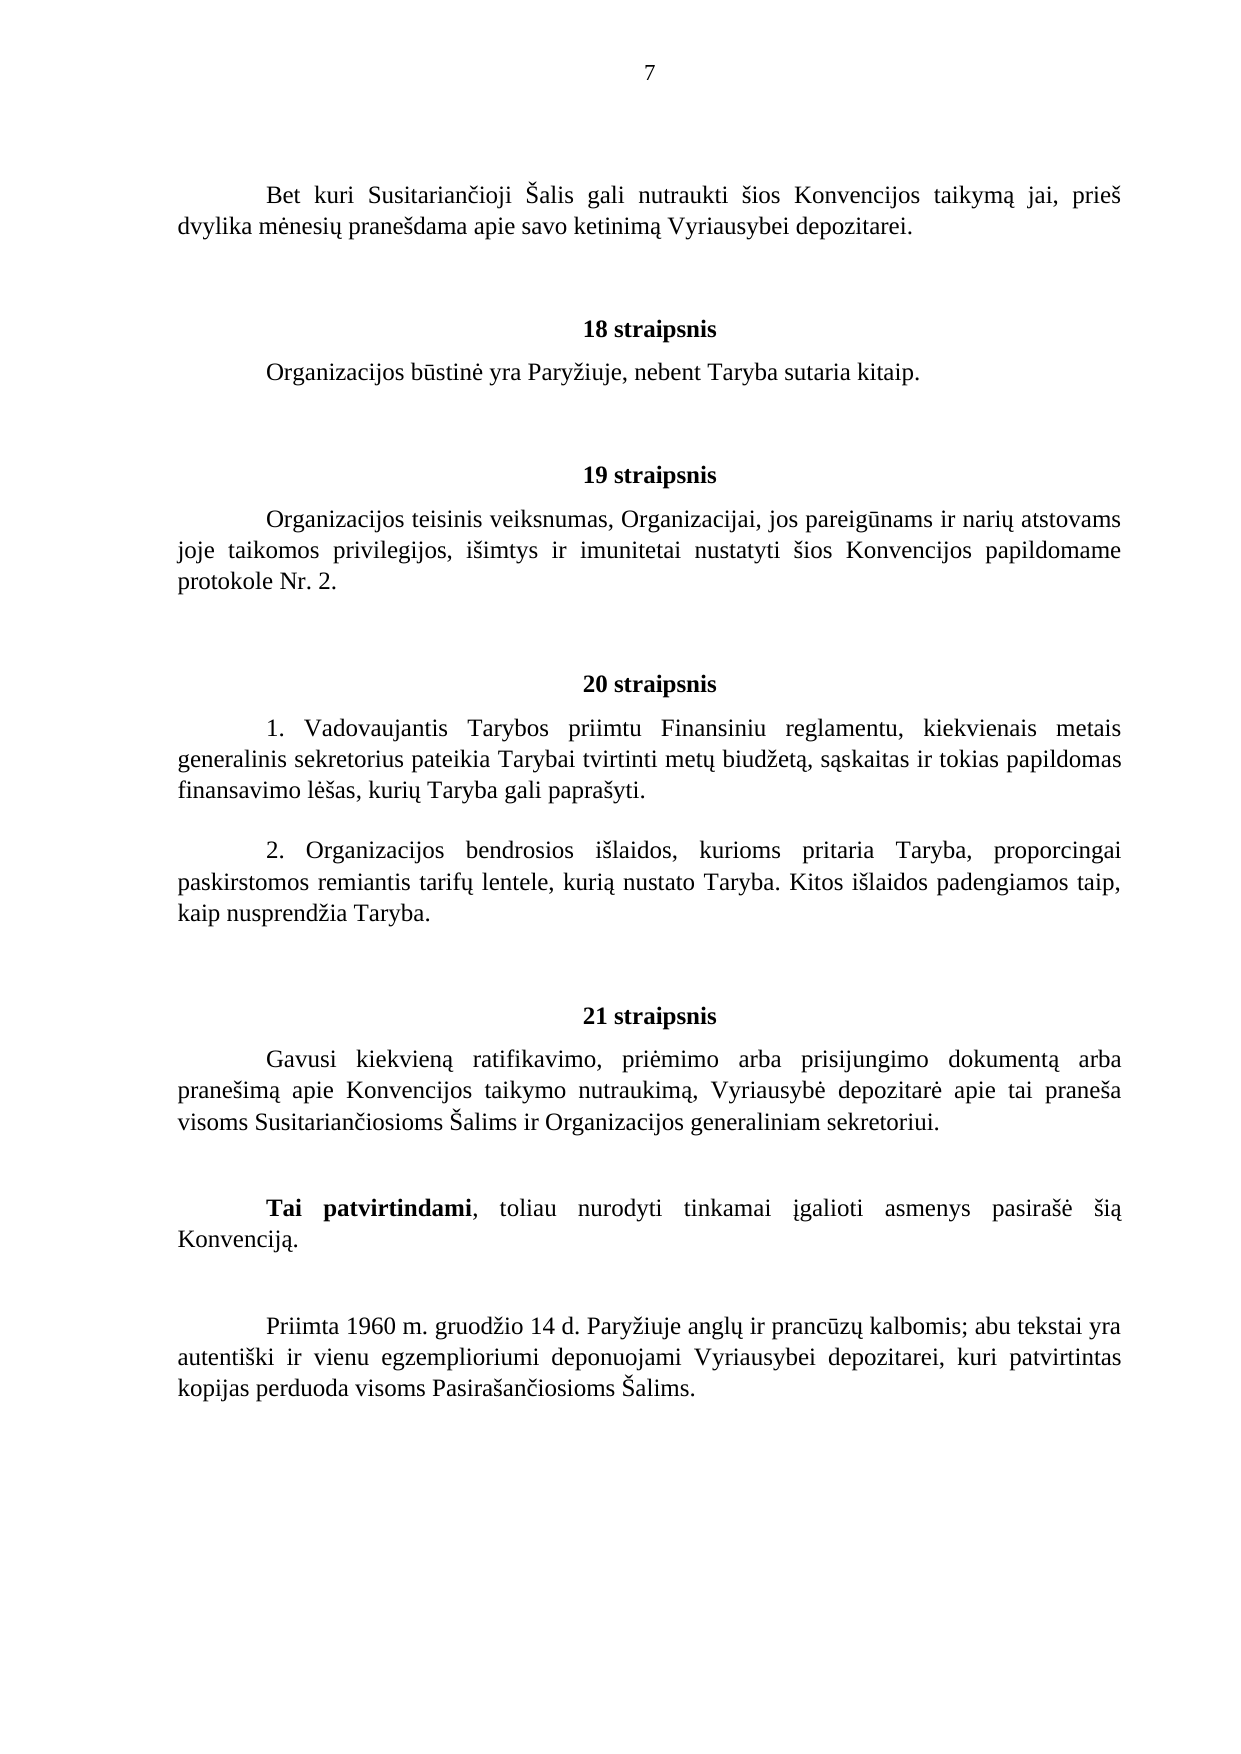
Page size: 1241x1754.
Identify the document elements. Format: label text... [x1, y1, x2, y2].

text 21 straipsnis [177, 998, 1122, 1030]
text Organizacijos teisinis veiksnumas, Organizacijai, jos pareigūnams ir narių atstovams joje taikomos privilegijos, išimtys ir imunitetai nustatyti šios Konvencijos papildomame protokole Nr. 2. [177, 501, 1122, 595]
text Tai patvirtindami, toliau nurodyti tinkamai įgalioti asmenys pasirašė šią Konvenciją. [177, 1191, 1122, 1253]
text 19 straipsnis [177, 458, 1122, 489]
text Organizacijos būstinė yra Paryžiuje, nebent Taryba sutaria kitaip. [177, 355, 1122, 386]
text Priimta 1960 m. gruodžio 14 d. Paryžiuje anglų ir prancūzų kalbomis; abu tekstai yra autentiški ir vienu egzemplioriumi deponuojami Vyriausybei depozitarei, kuri patvirtintas kopijas perduoda visoms Pasirašančiosioms Šalims. [177, 1308, 1122, 1402]
text 2. Organizacijos bendrosios išlaidos, kurioms pritaria Taryba, proporcingai paskirstomos remiantis tarifų lentele, kurią nustato Taryba. Kitos išlaidos padengiamos taip, kaip nusprendžia Taryba. [177, 833, 1122, 927]
text 20 straipsnis [177, 667, 1122, 698]
text Gavusi kiekvieną ratifikavimo, priėmimo arba prisijungimo dokumentą arba pranešimą apie Konvencijos taikymo nutraukimą, Vyriausybė depozitarė apie tai praneša visoms Susitariančiosioms Šalims ir Organizacijos generaliniam sekretoriui. [177, 1042, 1122, 1136]
text Bet kuri Susitariančioji Šalis gali nutraukti šios Konvencijos taikymą jai, prieš dvylika mėnesių pranešdama apie savo ketinimą Vyriausybei depozitarei. [177, 177, 1122, 240]
text 1. Vadovaujantis Tarybos priimtu Finansiniu reglamentu, kiekvienais metais generalinis sekretorius pateikia Tarybai tvirtinti metų biudžetą, sąskaitas ir tokias papildomas finansavimo lėšas, kurių Taryba gali paprašyti. [177, 710, 1122, 804]
text 18 straipsnis [177, 312, 1122, 343]
